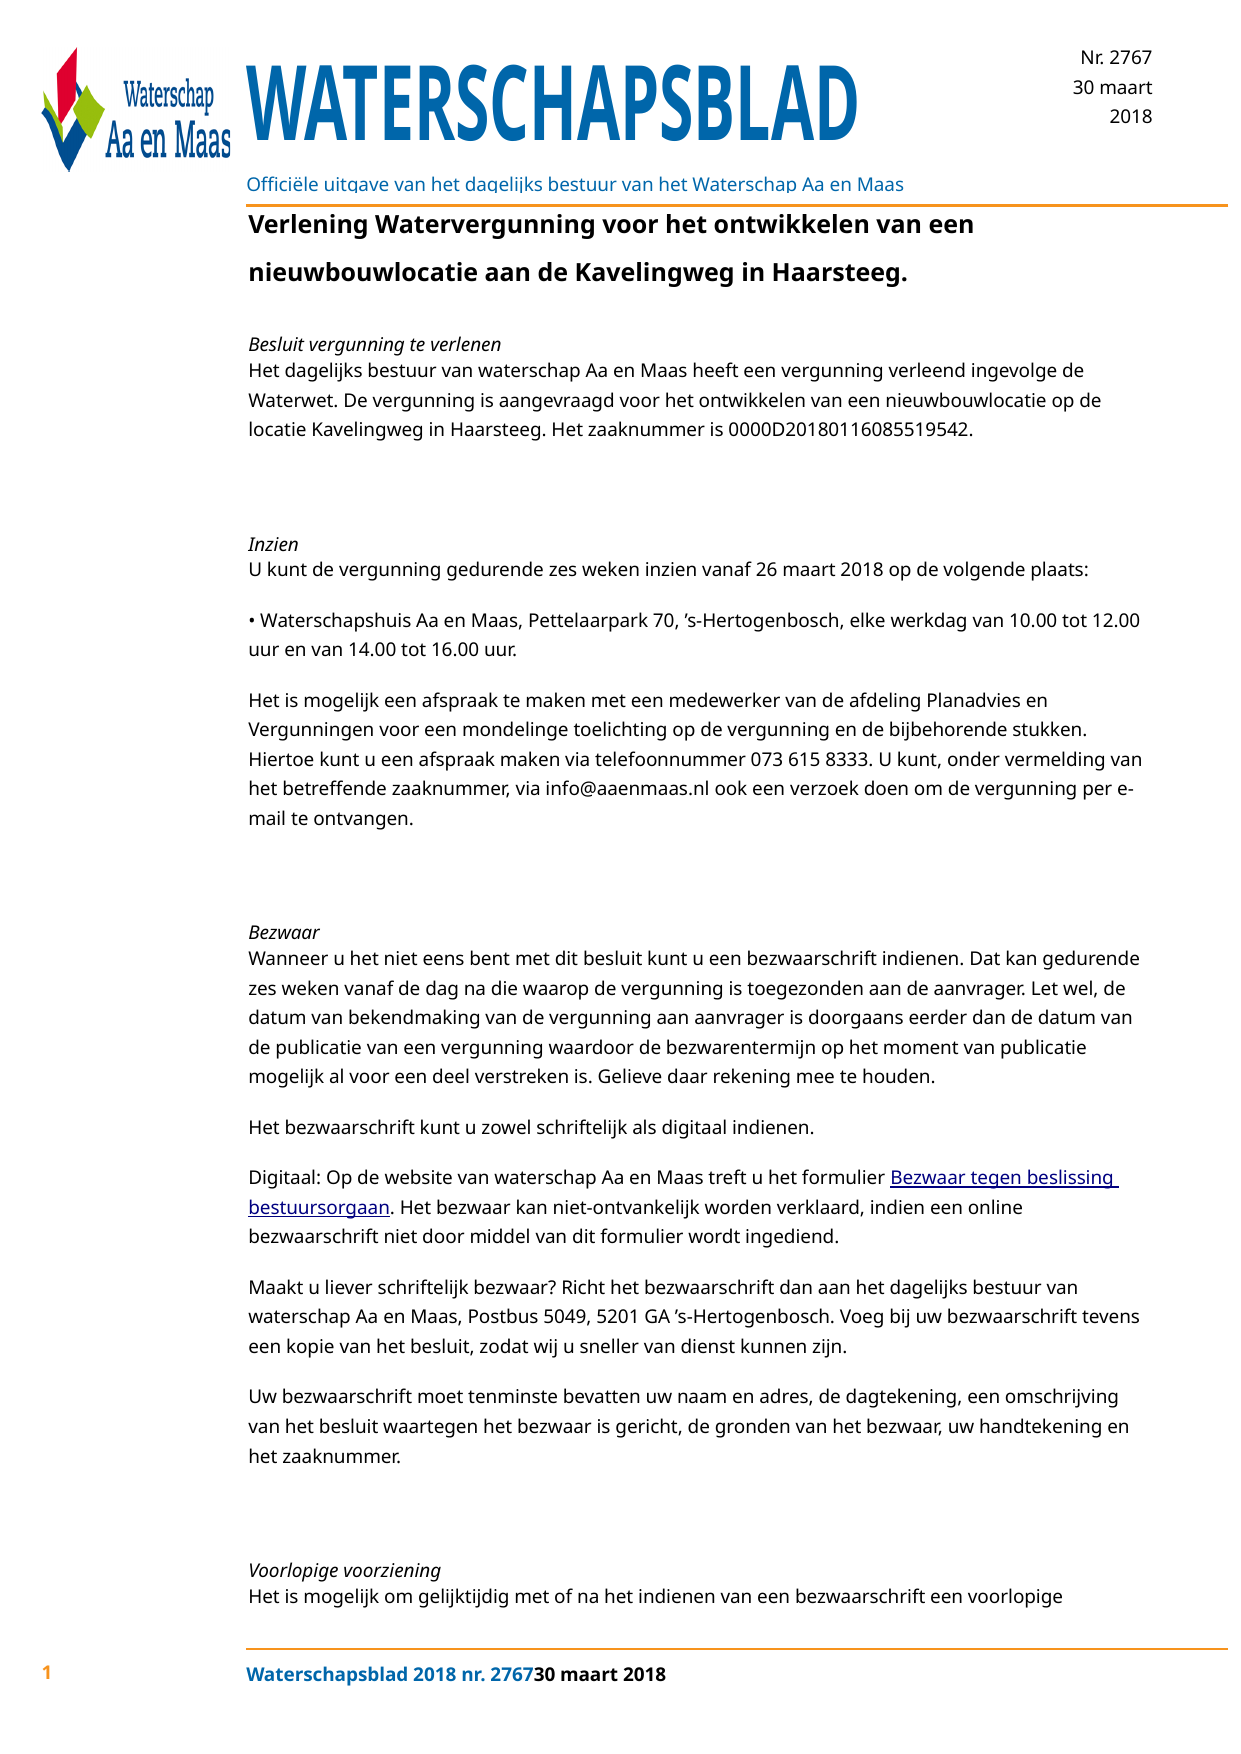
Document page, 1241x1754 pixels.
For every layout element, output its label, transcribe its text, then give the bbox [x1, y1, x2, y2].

text Het is mogelijk om gelijktijdig met of na het indienen van een bezwaarschrift een voorlopige [248, 1583, 1152, 1609]
text Bezwaar [248, 919, 1152, 945]
text Voorlopige voorziening [248, 1557, 1152, 1583]
text • Waterschapshuis Aa en Maas, Pettelaarpark 70, ’s-Hertogenbosch, elke werkdag van 10.00 tot 12.00 uur en van 14.00 tot 16.00 uur. [248, 607, 1152, 662]
text Digitaal: Op de website van waterschap Aa en Maas treft u het formulier Bezwaar tegen beslissing bestuursorgaan. Het bezwaar kan niet-ontvankelijk worden verklaard, indien een online bezwaarschrift niet door middel van dit formulier wordt ingediend. [248, 1164, 1152, 1249]
picture [41, 47, 231, 172]
text Besluit vergunning te verlenen [248, 331, 1152, 357]
text Wanneer u het niet eens bent met dit besluit kunt u een bezwaarschrift indienen. Dat kan gedurende zes weken vanaf de dag na die waarop de vergunning is toegezonden aan de aanvrager. Let wel, de datum van bekendmaking van de vergunning aan aanvrager is doorgaans eerder dan de datum van de publicatie van een vergunning waardoor de bezwarentermijn op het moment van publicatie mogelijk al voor een deel verstreken is. Gelieve daar rekening mee te houden. [248, 945, 1152, 1089]
text Het dagelijks bestuur van waterschap Aa en Maas heeft een vergunning verleend ingevolge de Waterwet. De vergunning is aangevraagd voor het ontwikkelen van een nieuwbouwlocatie op de locatie Kavelingweg in Haarsteeg. Het zaaknummer is 0000D20180116085519542. [248, 357, 1152, 442]
text Het is mogelijk een afspraak te maken met een medewerker van de afdeling Planadvies en Vergunningen voor een mondelinge toelichting op de vergunning en de bijbehorende stukken. Hiertoe kunt u een afspraak maken via telefoonnummer 073 615 8333. U kunt, onder vermelding van het betreffende zaaknummer, via info@aaenmaas.nl ook een verzoek doen om de vergunning per e-mail te ontvangen. [248, 687, 1152, 831]
text Maakt u liever schriftelijk bezwaar? Richt het bezwaarschrift dan aan het dagelijks bestuur van waterschap Aa en Maas, Postbus 5049, 5201 GA ’s-Hertogenbosch. Voeg bij uw bezwaarschrift tevens een kopie van het besluit, zodat wij u sneller van dienst kunnen zijn. [248, 1274, 1152, 1359]
text Inzien [248, 531, 1152, 556]
text Het bezwaarschrift kunt u zowel schriftelijk als digitaal indienen. [248, 1114, 1152, 1140]
text Verlening Watervergunning voor het ontwikkelen van een nieuwbouwlocatie aan de Kavelingweg in Haarsteeg. [248, 207, 1152, 288]
text U kunt de vergunning gedurende zes weken inzien vanaf 26 maart 2018 op de volgende plaats: [248, 556, 1152, 582]
text Uw bezwaarschrift moet tenminste bevatten uw naam en adres, de dagtekening, een omschrijving van het besluit waartegen het bezwaar is gericht, de gronden van het bezwaar, uw handtekening en het zaaknummer. [248, 1384, 1152, 1468]
